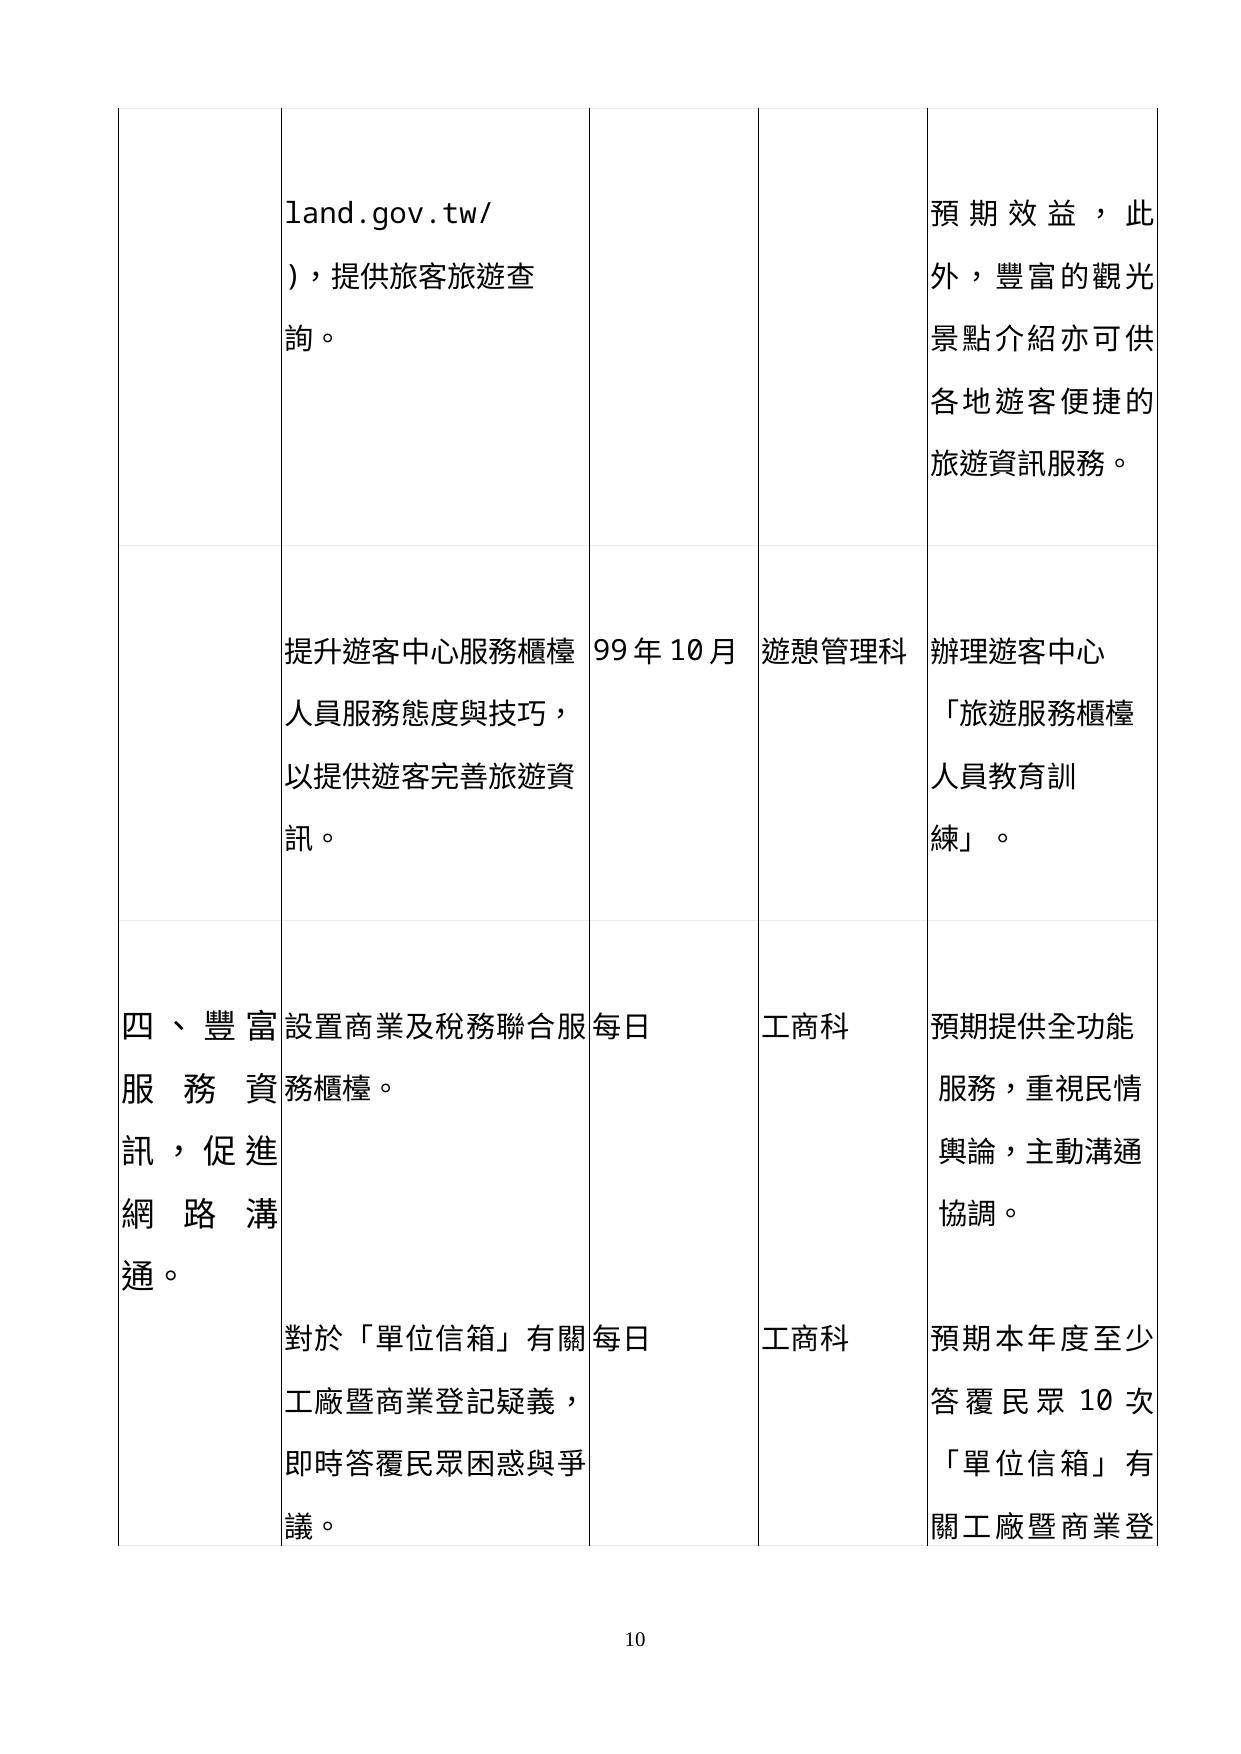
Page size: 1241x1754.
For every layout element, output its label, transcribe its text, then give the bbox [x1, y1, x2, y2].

table_cell [119, 546, 281, 920]
table_cell land.gov.tw/ )，提供旅客旅遊查詢。 [282, 109, 589, 545]
table_cell [759, 109, 927, 545]
table_cell 預期效益，此外，豐富的觀光景點介紹亦可供各地遊客便捷的旅遊資訊服務。 [928, 109, 1157, 545]
table_cell 設置商業及稅務聯合服務櫃檯。 對於「單位信箱」有關工廠暨商業登記疑義，即時答覆民眾困惑與爭議。 [282, 921, 589, 1545]
table_cell [590, 109, 758, 545]
table_cell 工商科 工商科 [759, 921, 927, 1545]
table_cell 每日 每日 [590, 921, 758, 1545]
table_cell 遊憩管理科 [759, 546, 927, 920]
table_cell 辦理遊客中心「旅遊服務櫃檯人員教育訓練」。 [928, 546, 1157, 920]
table_cell 四、豐富服務資訊，促進網路溝通。 [119, 921, 281, 1545]
table_cell 預期提供全功能服務，重視民情輿論，主動溝通協調。 預期本年度至少答覆民眾10次「單位信箱」有關工廠暨商業登 [928, 921, 1157, 1545]
table_cell 提升遊客中心服務櫃檯人員服務態度與技巧，以提供遊客完善旅遊資訊。 [282, 546, 589, 920]
table_cell 99年10月 [590, 546, 758, 920]
table_cell [119, 109, 281, 545]
